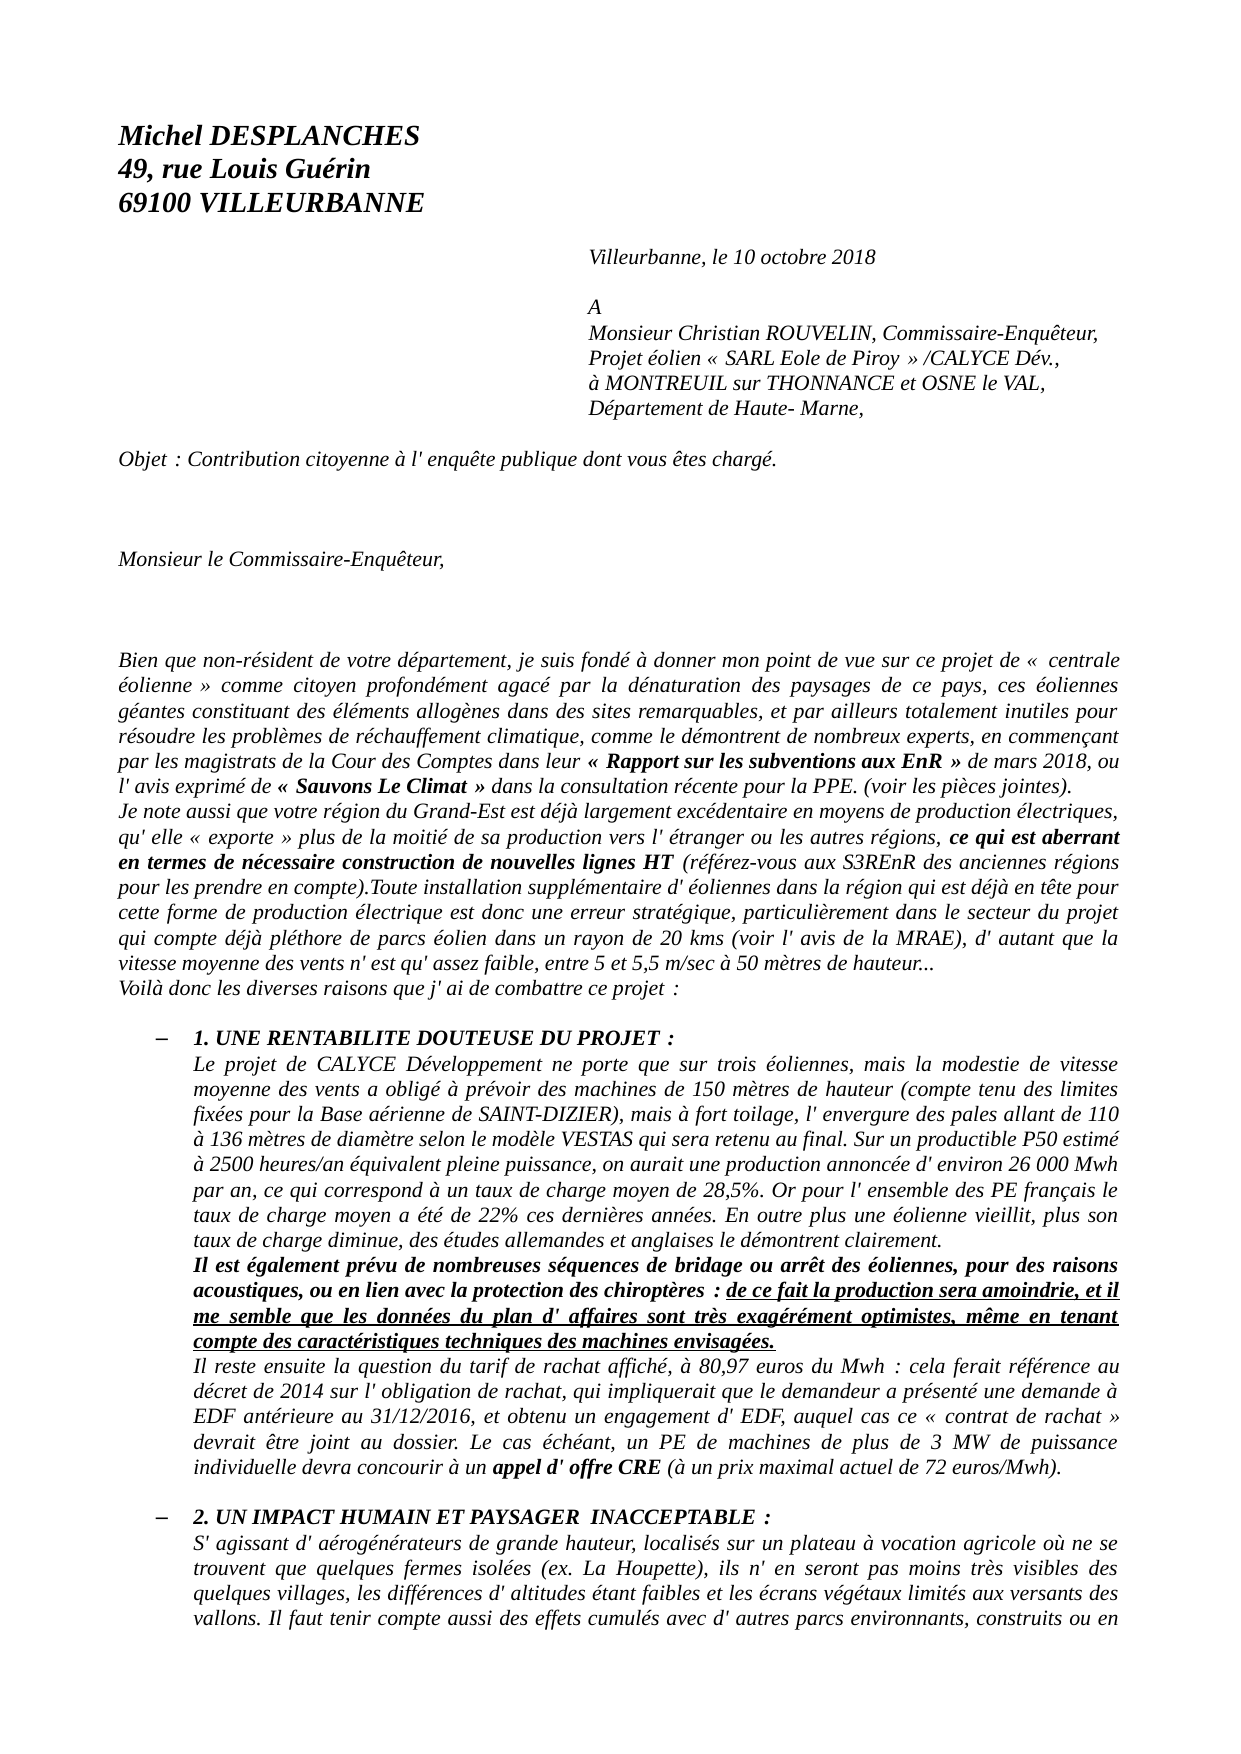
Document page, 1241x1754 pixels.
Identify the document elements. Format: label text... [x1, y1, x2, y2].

text Département de Haute- Marne, [118, 395, 1122, 420]
text Objet : Contribution citoyenne à l' enquête publique dont vous êtes chargé. [118, 446, 1122, 471]
text Michel DESPLANCHES [118, 118, 1122, 152]
text Monsieur le Commissaire-Enquêteur, [118, 546, 1122, 572]
list 2. UN IMPACT HUMAIN ET PAYSAGER INACCEPTABLE : [156, 1504, 1122, 1529]
list Le projet de CALYCE Développement ne porte que sur trois éoliennes, mais la modestie de vitesse moyenne des vents a obligé à prévoir des machines de 150 mètres de hauteur (compte tenu des limites fixées pour la Base aérienne de SAINT-DIZIER), mais à fort toilage, l' envergure des pales allant de 110 à 136 mètres de diamètre selon le modèle VESTAS qui sera retenu au final. Sur un productible P50 estimé à 2500 heures/an équivalent pleine puissance, on aurait une production annoncée d' environ 26 000 Mwh par an, ce qui correspond à un taux de charge moyen de 28,5%. Or pour l' ensemble des PE français le taux de charge moyen a été de 22% ces dernières années. En outre plus une éolienne vieillit, plus son taux de charge diminue, des études allemandes et anglaises le démontrent clairement. [156, 1051, 1122, 1252]
text A [118, 294, 1122, 319]
list Il est également prévu de nombreuses séquences de bridage ou arrêt des éoliennes, pour des raisons acoustiques, ou en lien avec la protection des chiroptères : de ce fait la production sera amoindrie, et il me semble que les données du plan d' affaires sont très exagérément optimistes, même en tenant compte des caractéristiques techniques des machines envisagées. [156, 1252, 1122, 1353]
text 69100 VILLEURBANNE [118, 185, 1122, 219]
list Il reste ensuite la question du tarif de rachat affiché, à 80,97 euros du Mwh : cela ferait référence au décret de 2014 sur l' obligation de rachat, qui impliquerait que le demandeur a présenté une demande à EDF antérieure au 31/12/2016, et obtenu un engagement d' EDF, auquel cas ce « contrat de rachat » devrait être joint au dossier. Le cas échéant, un PE de machines de plus de 3 MW de puissance individuelle devra concourir à un appel d' offre CRE (à un prix maximal actuel de 72 euros/Mwh). [156, 1353, 1122, 1479]
text 49, rue Louis Guérin [118, 152, 1122, 185]
text à MONTREUIL sur THONNANCE et OSNE le VAL, [118, 370, 1122, 395]
text Bien que non-résident de votre département, je suis fondé à donner mon point de vue sur ce projet de « centrale éolienne » comme citoyen profondément agacé par la dénaturation des paysages de ce pays, ces éoliennes géantes constituant des éléments allogènes dans des sites remarquables, et par ailleurs totalement inutiles pour résoudre les problèmes de réchauffement climatique, comme le démontrent de nombreux experts, en commençant par les magistrats de la Cour des Comptes dans leur « Rapport sur les subventions aux EnR » de mars 2018, ou l' avis exprimé de « Sauvons Le Climat » dans la consultation récente pour la PPE. (voir les pièces jointes). [118, 647, 1122, 798]
list 1. UNE RENTABILITE DOUTEUSE DU PROJET : [156, 1025, 1122, 1051]
text Monsieur Christian ROUVELIN, Commissaire-Enquêteur, [118, 319, 1122, 345]
list S' agissant d' aérogénérateurs de grande hauteur, localisés sur un plateau à vocation agricole où ne se trouvent que quelques fermes isolées (ex. La Houpette), ils n' en seront pas moins très visibles des quelques villages, les différences d' altitudes étant faibles et les écrans végétaux limités aux versants des vallons. Il faut tenir compte aussi des effets cumulés avec d' autres parcs environnants, construits ou en [156, 1529, 1122, 1630]
text Je note aussi que votre région du Grand-Est est déjà largement excédentaire en moyens de production électriques, qu' elle « exporte » plus de la moitié de sa production vers l' étranger ou les autres régions, ce qui est aberrant en termes de nécessaire construction de nouvelles lignes HT (référez-vous aux S3REnR des anciennes régions pour les prendre en compte).Toute installation supplémentaire d' éoliennes dans la région qui est déjà en tête pour cette forme de production électrique est donc une erreur stratégique, particulièrement dans le secteur du projet qui compte déjà pléthore de parcs éolien dans un rayon de 20 kms (voir l' avis de la MRAE), d' autant que la vitesse moyenne des vents n' est qu' assez faible, entre 5 et 5,5 m/sec à 50 mètres de hauteur... [118, 798, 1122, 975]
text Voilà donc les diverses raisons que j' ai de combattre ce projet : [118, 975, 1122, 1000]
text Projet éolien « SARL Eole de Piroy » /CALYCE Dév., [118, 345, 1122, 370]
text Villeurbanne, le 10 octobre 2018 [118, 244, 1122, 269]
